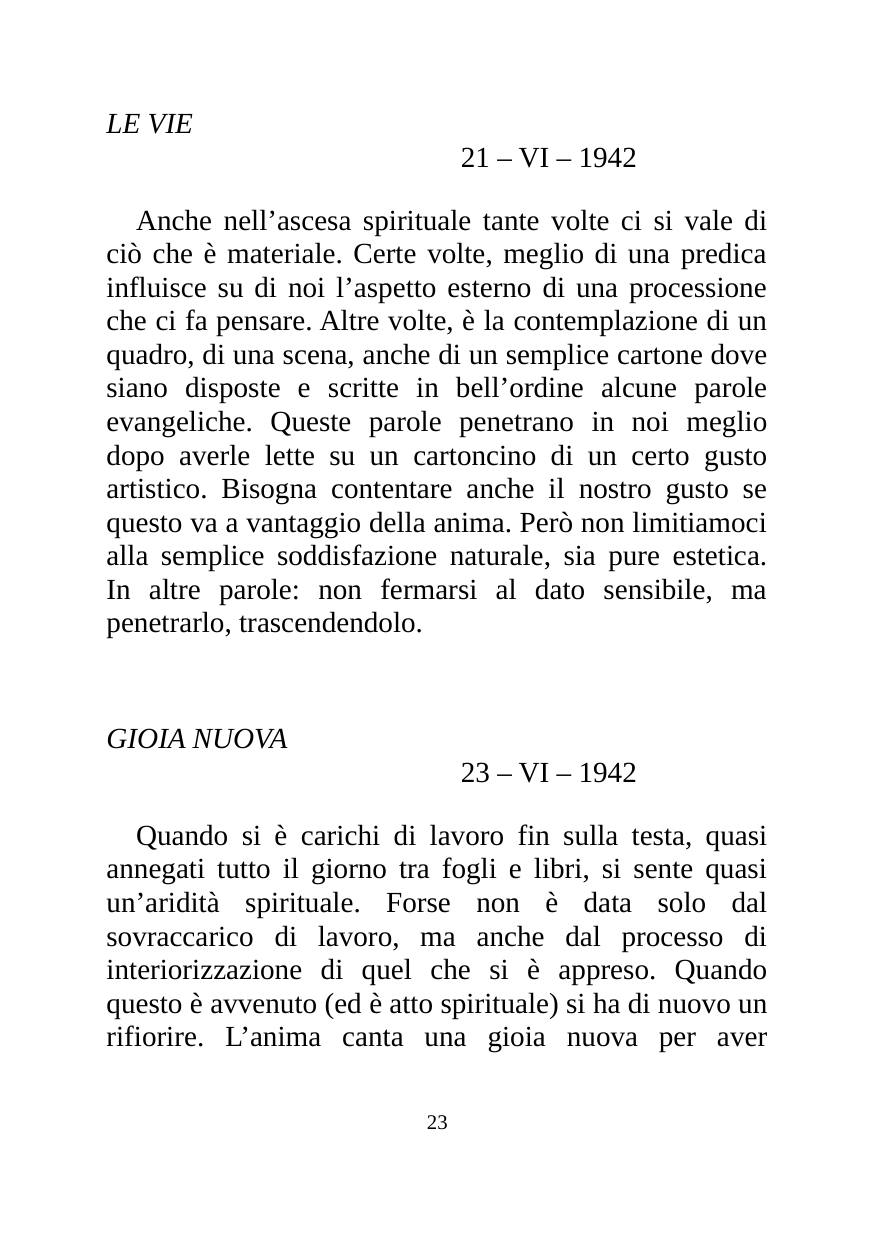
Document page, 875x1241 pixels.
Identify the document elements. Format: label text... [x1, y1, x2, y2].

subtitle GIOIA NUOVA 23 – VI – 1942 [106, 722, 768, 789]
text Quando si è carichi di lavoro fin sulla testa, quasi annegati tutto il giorno tra fogli e libri, si sente quasi un’aridità spirituale. Forse non è data solo dal sovraccarico di lavoro, ma anche dal processo di interiorizzazione di quel che si è appreso. Quando questo è avvenuto (ed è atto spirituale) si ha di nuovo un rifiorire. L’anima canta una gioia nuova per aver [106, 818, 768, 1053]
subtitle LE VIE 21 – VI – 1942 [106, 106, 768, 173]
text Anche nell’ascesa spirituale tante volte ci si vale di ciò che è materiale. Certe volte, meglio di una predica influisce su di noi l’aspetto esterno di una processione che ci fa pensare. Altre volte, è la contemplazione di un quadro, di una scena, anche di un semplice cartone dove siano disposte e scritte in bell’ordine alcune parole evangeliche. Queste parole penetrano in noi meglio dopo averle lette su un cartoncino di un certo gusto artistico. Bisogna contentare anche il nostro gusto se questo va a vantaggio della anima. Però non limitiamoci alla semplice soddisfazione naturale, sia pure estetica. In altre parole: non fermarsi al dato sensibile, ma penetrarlo, trascendendolo. [106, 203, 768, 639]
